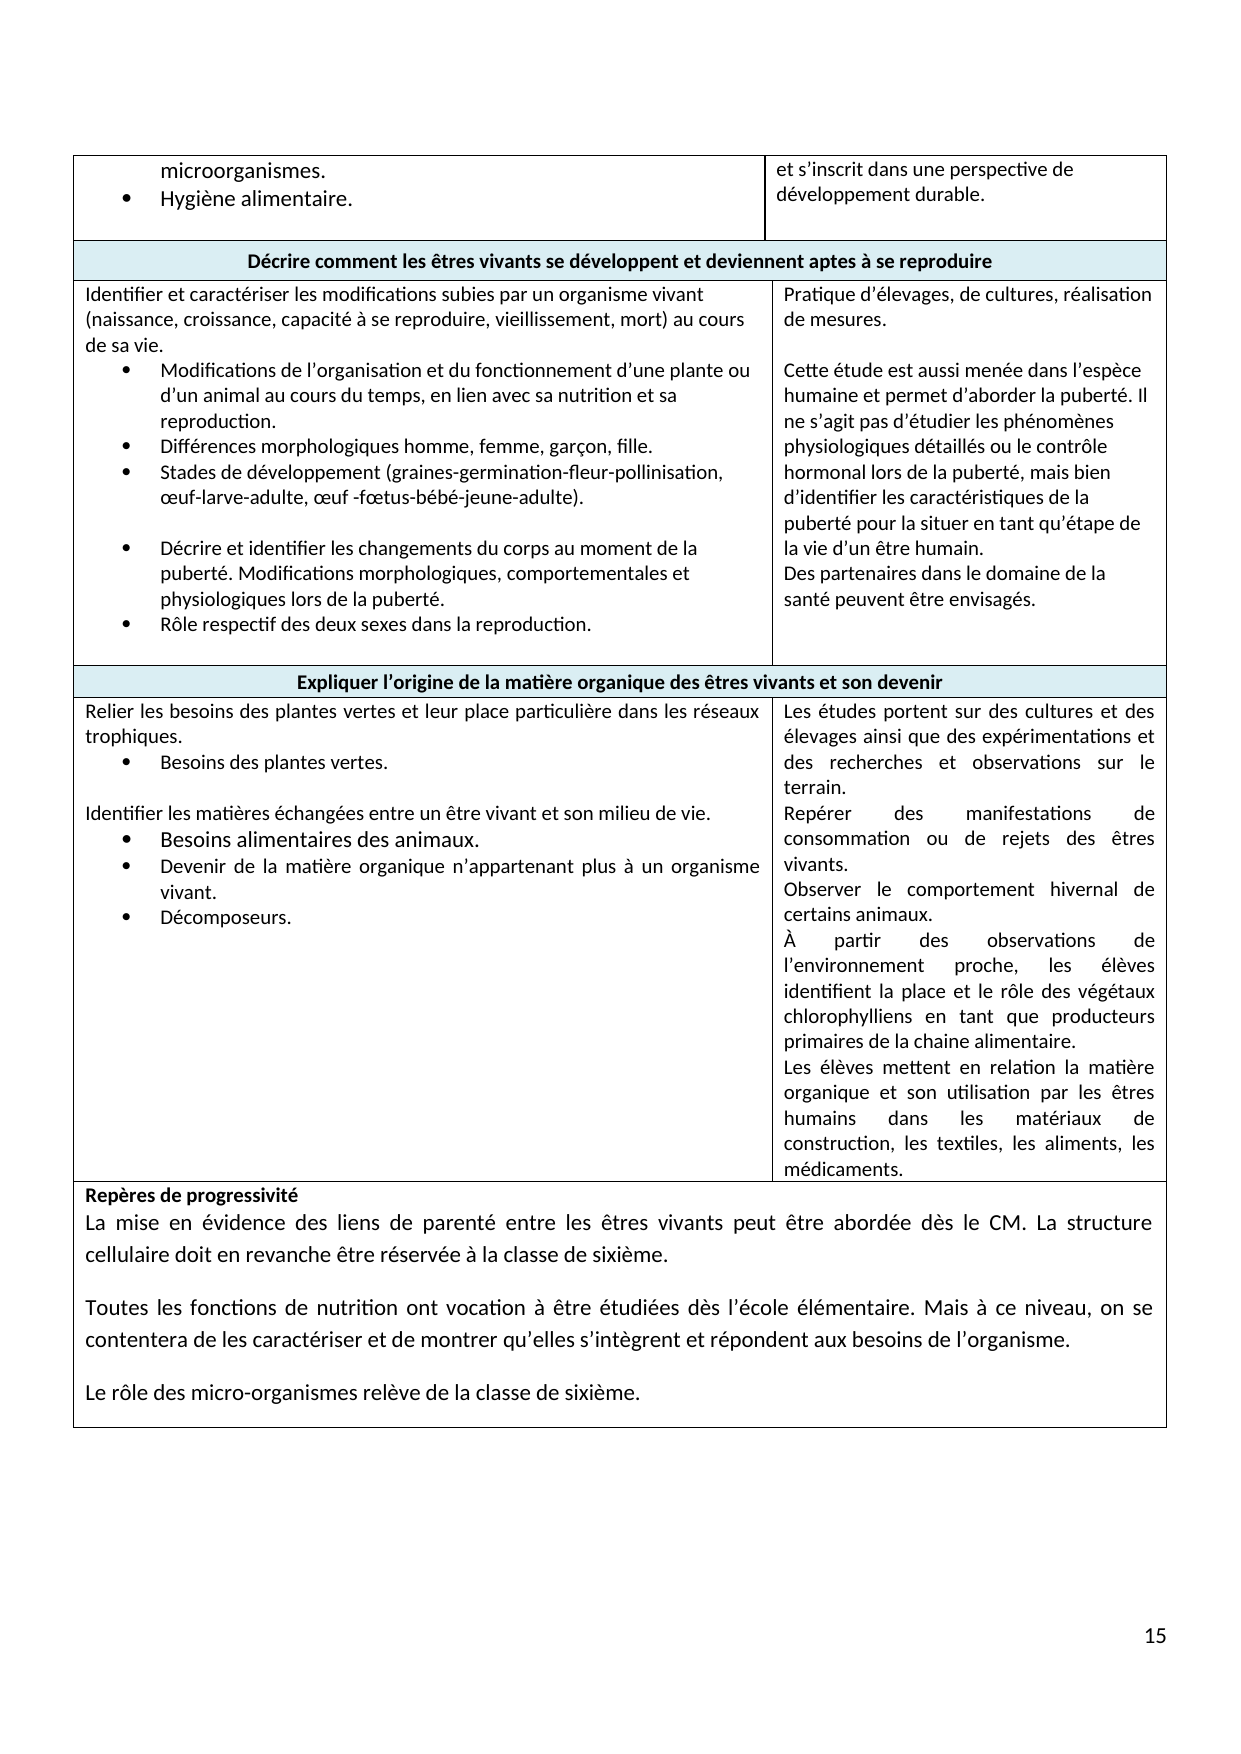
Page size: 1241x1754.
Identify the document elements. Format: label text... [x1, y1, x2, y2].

table_cell Les fonctions de nutrition Établir une relation entre l’activité, l’âge, les conditions de l’environnement et les besoins de l’organisme. Apports alimentaires : qualité et quantité. Origine des aliments consommés : un exemple d’élevage, un exemple de culture. Relier l’approvisionnement des organes aux fonctions de nutrition. Apports discontinus (repas) et besoins continus. Mettre en évidence la place des microorganismes dans la production et la conservation des aliments. Mettre en relation les paramètres physico-chimiques lors de la conservation des aliments et la limitation de la prolifération de microorganismes pathogènes. Quelques techniques permettant d’éviter la prolifération des microorganismes. Hygiène alimentaire. [74, 156, 764, 240]
table_cell Pratique d’élevages, de cultures, réalisation de mesures. Cette étude est aussi menée dans l’espèce humaine et permet d’aborder la puberté. Il ne s’agit pas d’étudier les phénomènes physiologiques détaillés ou le contrôle hormonal lors de la puberté, mais bien d’identifier les caractéristiques de la puberté pour la situer en tant qu’étape de la vie d’un être humain. Des partenaires dans le domaine de la santé peuvent être envisagés. [773, 281, 1166, 665]
table_cell Relier les besoins des plantes vertes et leur place particulière dans les réseaux trophiques. Besoins des plantes vertes. Identifier les matières échangées entre un être vivant et son milieu de vie. Besoins alimentaires des animaux. Devenir de la matière organique n’appartenant plus à un organisme vivant. Décomposeurs. [74, 698, 772, 1181]
table_cell Décrire comment les êtres vivants se développent et deviennent aptes à se reproduire [74, 241, 1166, 280]
table_cell Expliquer l’origine de la matière organique des êtres vivants et son devenir [74, 666, 1166, 697]
table_cell Repères de progressivité La mise en évidence des liens de parenté entre les êtres vivants peut être abordée dès le CM. La structure cellulaire doit en revanche être réservée à la classe de sixième. Toutes les fonctions de nutrition ont vocation à être étudiées dès l’école élémentaire. Mais à ce niveau, on se contentera de les caractériser et de montrer qu’elles s’intègrent et répondent aux besoins de l’organisme. Le rôle des micro-organismes relève de la classe de sixième. [74, 1182, 1166, 1427]
table_cell et s’inscrit dans une perspective de développement durable. [766, 156, 1166, 240]
table_cell Identifier et caractériser les modifications subies par un organisme vivant (naissance, croissance, capacité à se reproduire, vieillissement, mort) au cours de sa vie. Modifications de l’organisation et du fonctionnement d’une plante ou d’un animal au cours du temps, en lien avec sa nutrition et sa reproduction. Différences morphologiques homme, femme, garçon, fille. Stades de développement (graines-germination-fleur-pollinisation, œuf-larve-adulte, œuf -fœtus-bébé-jeune-adulte). Décrire et identifier les changements du corps au moment de la puberté. Modifications morphologiques, comportementales et physiologiques lors de la puberté. Rôle respectif des deux sexes dans la reproduction. [74, 281, 772, 665]
table_cell Les études portent sur des cultures et des élevages ainsi que des expérimentations et des recherches et observations sur le terrain. Repérer des manifestations de consommation ou de rejets des êtres vivants. Observer le comportement hivernal de certains animaux. À partir des observations de l’environnement proche, les élèves identifient la place et le rôle des végétaux chlorophylliens en tant que producteurs primaires de la chaine alimentaire. Les élèves mettent en relation la matière organique et son utilisation par les êtres humains dans les matériaux de construction, les textiles, les aliments, les médicaments. [773, 698, 1166, 1181]
